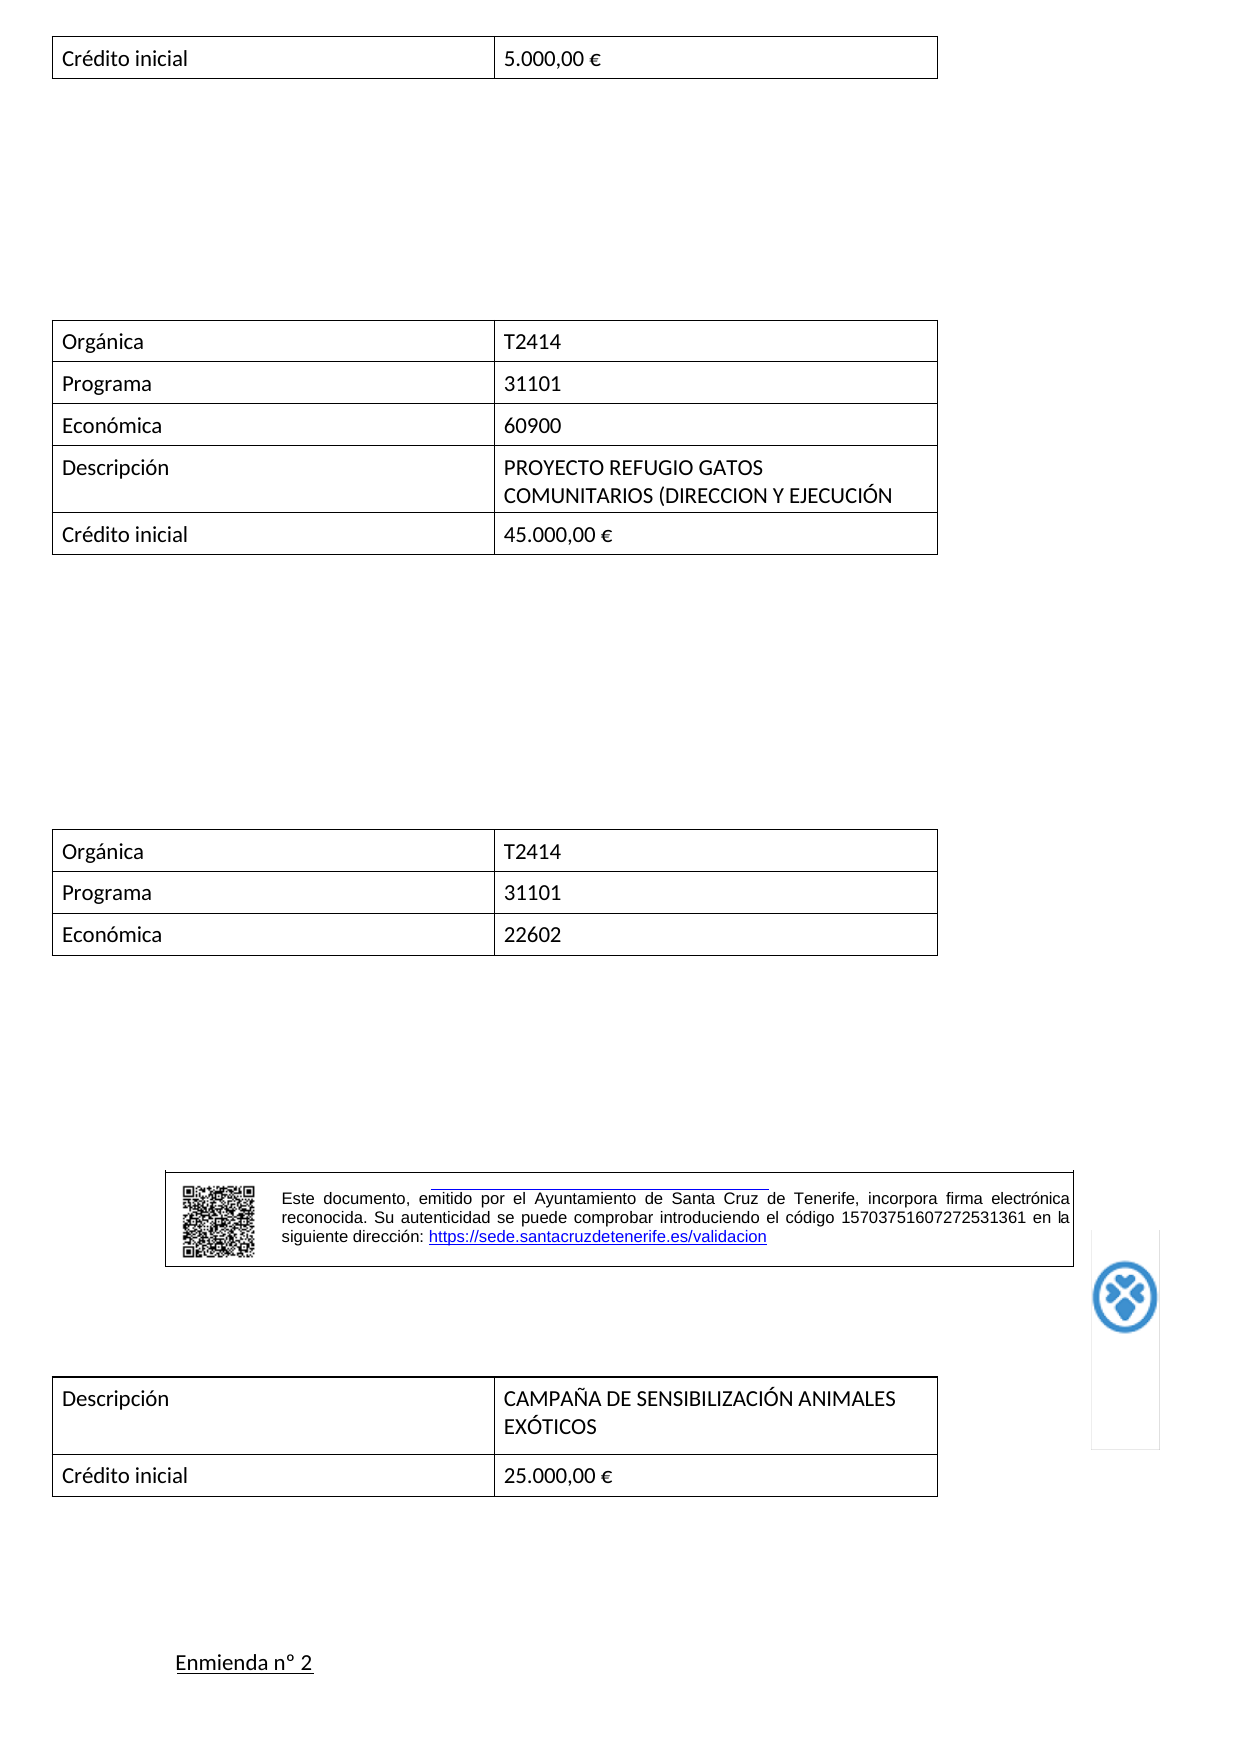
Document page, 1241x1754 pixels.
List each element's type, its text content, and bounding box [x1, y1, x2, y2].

table_cell Crédito inicial [53, 513, 494, 554]
table_header Descripción [53, 1378, 494, 1453]
table_cell PROYECTO REFUGIO GATOS COMUNITARIOS (DIRECCION Y EJECUCIÓN [495, 446, 937, 512]
table_cell 25.000,00 € [495, 1455, 937, 1496]
table_cell 60900 [495, 404, 937, 445]
text Este documento, emitido por el Ayuntamiento de Santa Cruz de Tenerife, incorpora firma electrónica reconocida. Su autenticidad se puede comprobar introduciendo el código 15703751607272531361 en la siguiente dirección: https://sede.santacruzdetenerife.es/validacion [281, 1189, 1071, 1246]
table_header T2414 [495, 321, 937, 361]
table_cell Descripción [53, 446, 494, 512]
table_cell Crédito inicial [53, 1455, 494, 1496]
table_cell 5.000,00 € [495, 37, 937, 78]
table_header T2414 [495, 830, 937, 871]
table_cell 31101 [495, 362, 937, 403]
text Enmienda nº 2 [175, 1648, 1188, 1676]
table_header CAMPAÑA DE SENSIBILIZACIÓN ANIMALES EXÓTICOS [495, 1378, 937, 1453]
table_header Orgánica [53, 830, 494, 871]
table_cell Económica [53, 914, 494, 954]
table_cell Económica [53, 404, 494, 445]
table_cell Programa [53, 362, 494, 403]
table_cell Crédito inicial [53, 37, 494, 78]
text 7/54 [1160, 1248, 1188, 1266]
table_cell 31101 [495, 872, 937, 912]
table_cell 45.000,00 € [495, 513, 937, 554]
table_cell 22602 [495, 914, 937, 954]
table_header Orgánica [53, 321, 494, 361]
table_cell Programa [53, 872, 494, 912]
